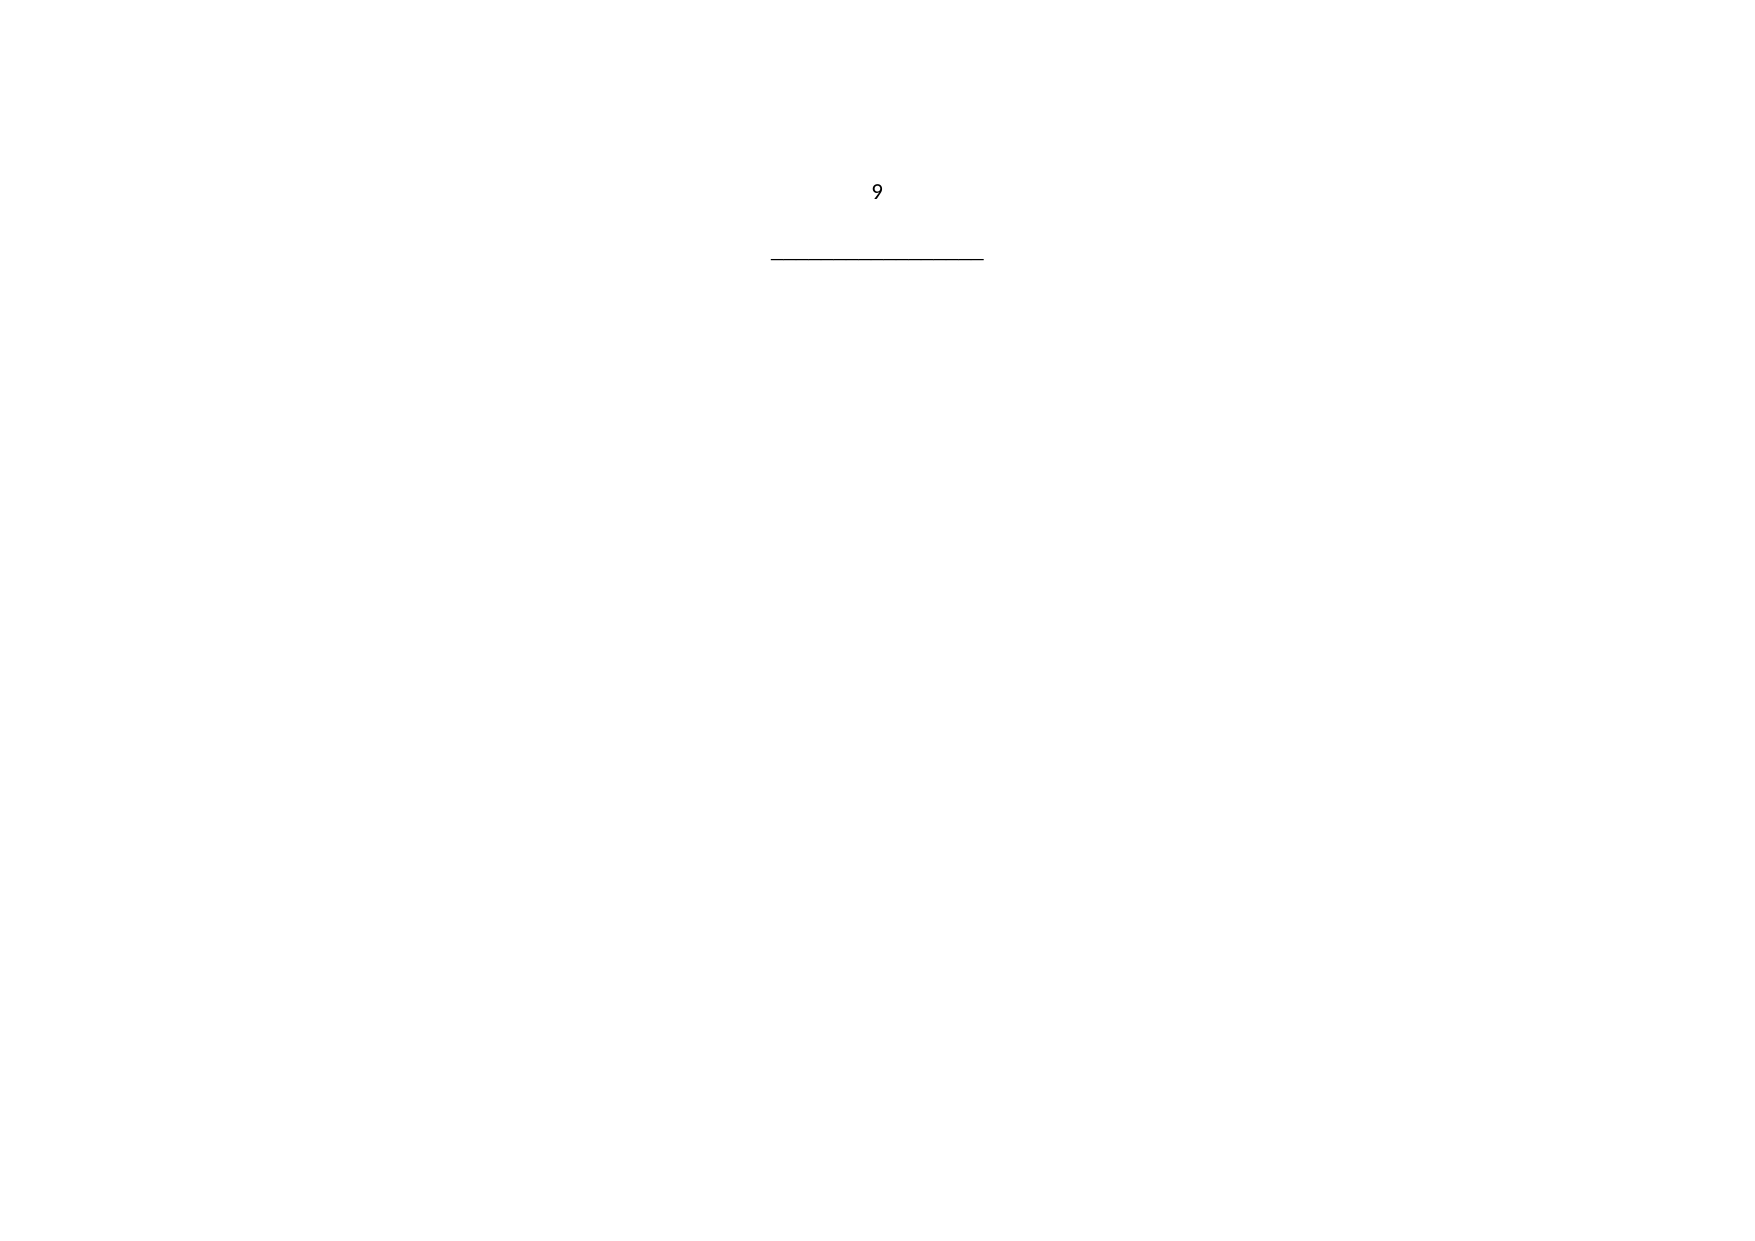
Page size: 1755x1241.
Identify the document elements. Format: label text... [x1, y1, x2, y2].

text _________________ [118, 234, 1636, 263]
